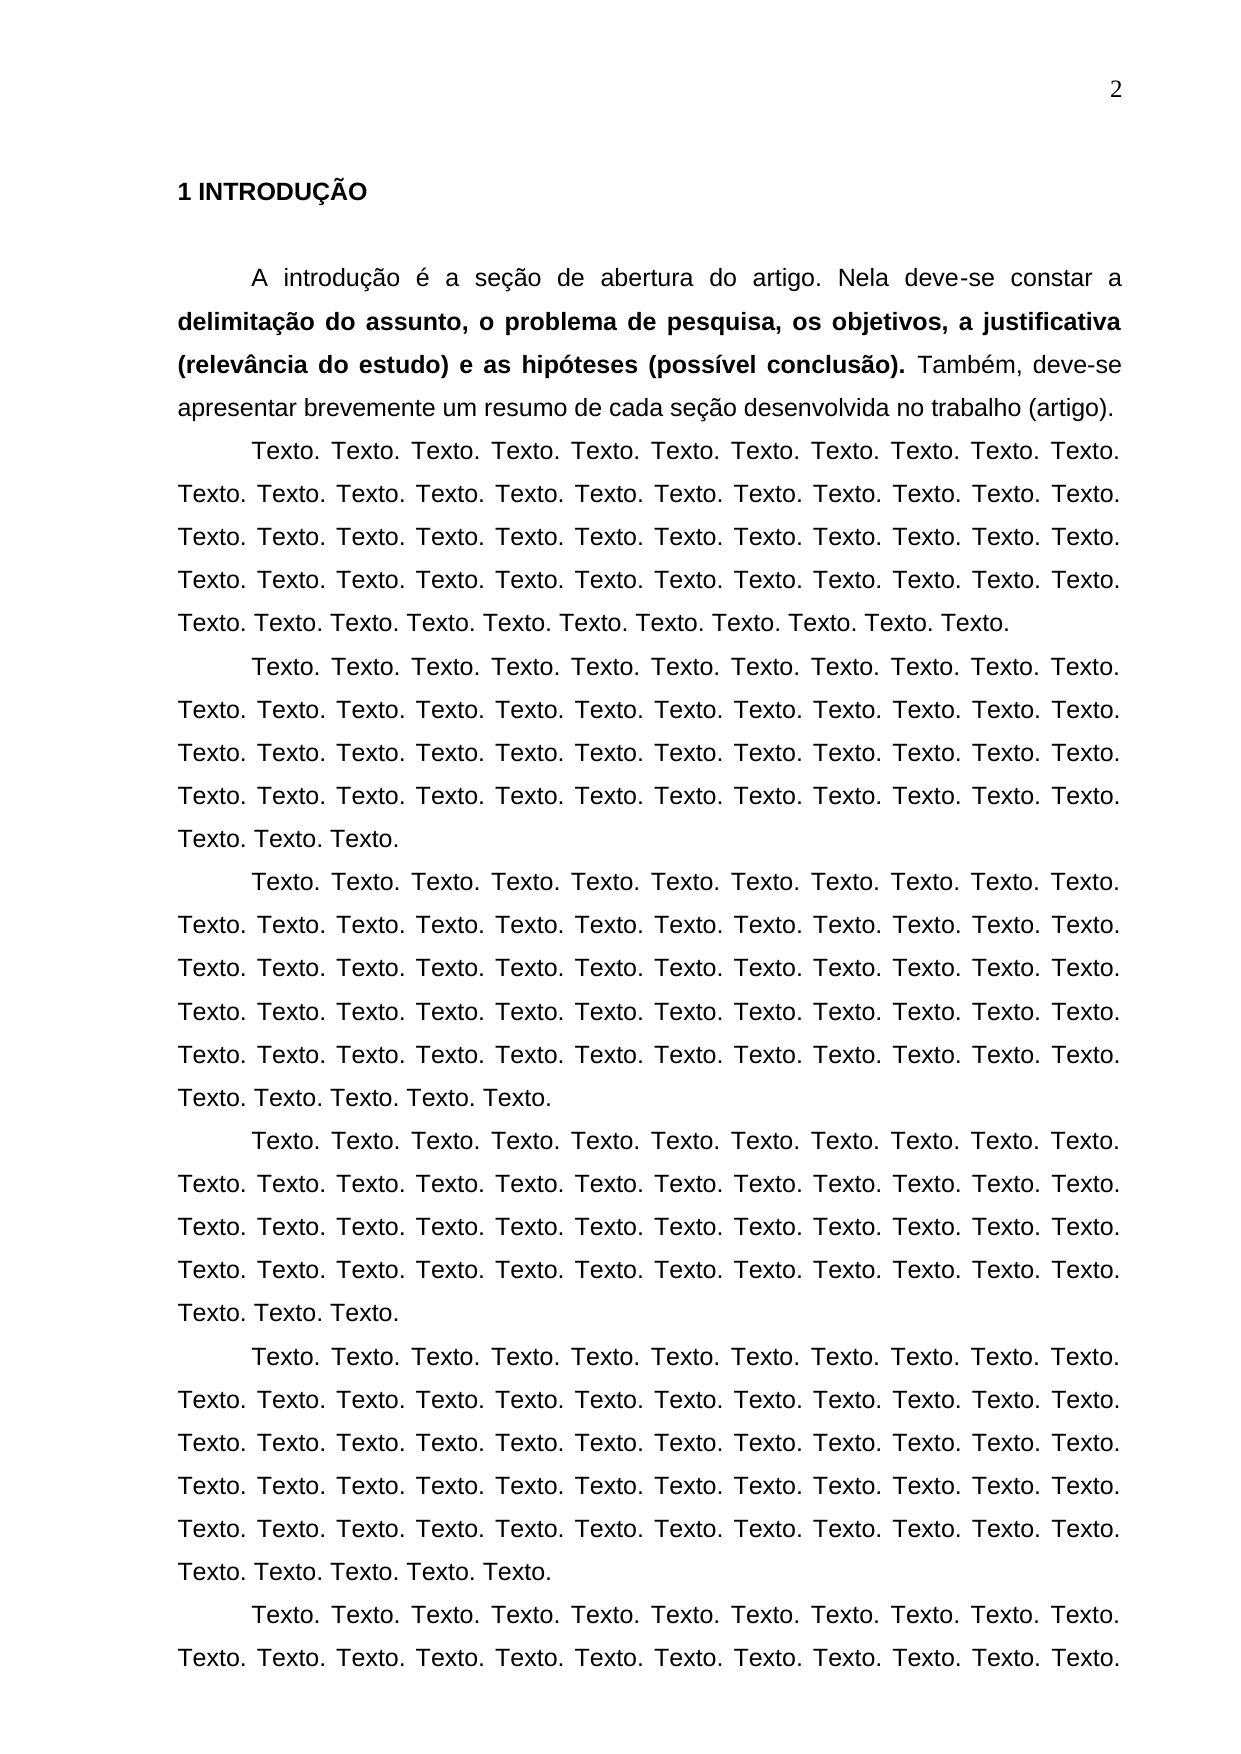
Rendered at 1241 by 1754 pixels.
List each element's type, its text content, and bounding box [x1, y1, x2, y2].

text Texto. Texto. Texto. Texto. Texto. Texto. Texto. Texto. Texto. Texto. Texto. Texto. Texto. Texto. Texto. Texto. Texto. Texto. Texto. Texto. Texto. Texto. Texto. Texto. Texto. Texto. Texto. Texto. Texto. Texto. Texto. Texto. Texto. Texto. Texto. Texto. Texto. Texto. Texto. Texto. Texto. Texto. Texto. Texto. Texto. Texto. Texto. Texto. Texto. Texto. Texto. Texto. Texto. Texto. Texto. Texto. Texto. Texto. Texto. Texto. Texto. Texto. Texto. Texto. [177, 867, 1122, 1112]
text Texto. Texto. Texto. Texto. Texto. Texto. Texto. Texto. Texto. Texto. Texto. Texto. Texto. Texto. Texto. Texto. Texto. Texto. Texto. Texto. Texto. Texto. Texto. Texto. Texto. Texto. Texto. Texto. Texto. Texto. Texto. Texto. Texto. Texto. Texto. Texto. Texto. Texto. Texto. Texto. Texto. Texto. Texto. Texto. Texto. Texto. Texto. Texto. Texto. Texto. [177, 652, 1122, 853]
subtitle 1 INTRODUÇÃO [177, 177, 1122, 206]
text A introdução é a seção de abertura do artigo. Nela deve-se constar a delimitação do assunto, o problema de pesquisa, os objetivos, a justificativa (relevância do estudo) e as hipóteses (possível conclusão). Também, deve-se apresentar brevemente um resumo de cada seção desenvolvida no trabalho (artigo). [177, 263, 1122, 422]
text Texto. Texto. Texto. Texto. Texto. Texto. Texto. Texto. Texto. Texto. Texto. Texto. Texto. Texto. Texto. Texto. Texto. Texto. Texto. Texto. Texto. Texto. Texto. [177, 1600, 1122, 1672]
text Texto. Texto. Texto. Texto. Texto. Texto. Texto. Texto. Texto. Texto. Texto. Texto. Texto. Texto. Texto. Texto. Texto. Texto. Texto. Texto. Texto. Texto. Texto. Texto. Texto. Texto. Texto. Texto. Texto. Texto. Texto. Texto. Texto. Texto. Texto. Texto. Texto. Texto. Texto. Texto. Texto. Texto. Texto. Texto. Texto. Texto. Texto. Texto. Texto. Texto. [177, 1126, 1122, 1327]
text Texto. Texto. Texto. Texto. Texto. Texto. Texto. Texto. Texto. Texto. Texto. Texto. Texto. Texto. Texto. Texto. Texto. Texto. Texto. Texto. Texto. Texto. Texto. Texto. Texto. Texto. Texto. Texto. Texto. Texto. Texto. Texto. Texto. Texto. Texto. Texto. Texto. Texto. Texto. Texto. Texto. Texto. Texto. Texto. Texto. Texto. Texto. Texto. Texto. Texto. Texto. Texto. Texto. Texto. Texto. Texto. Texto. Texto. Texto. Texto. Texto. Texto. Texto. Texto. [177, 1342, 1122, 1586]
text Texto. Texto. Texto. Texto. Texto. Texto. Texto. Texto. Texto. Texto. Texto. Texto. Texto. Texto. Texto. Texto. Texto. Texto. Texto. Texto. Texto. Texto. Texto. Texto. Texto. Texto. Texto. Texto. Texto. Texto. Texto. Texto. Texto. Texto. Texto. Texto. Texto. Texto. Texto. Texto. Texto. Texto. Texto. Texto. Texto. Texto. Texto. Texto. Texto. Texto. Texto. Texto. Texto. Texto. Texto. Texto. Texto. Texto. [177, 436, 1122, 637]
